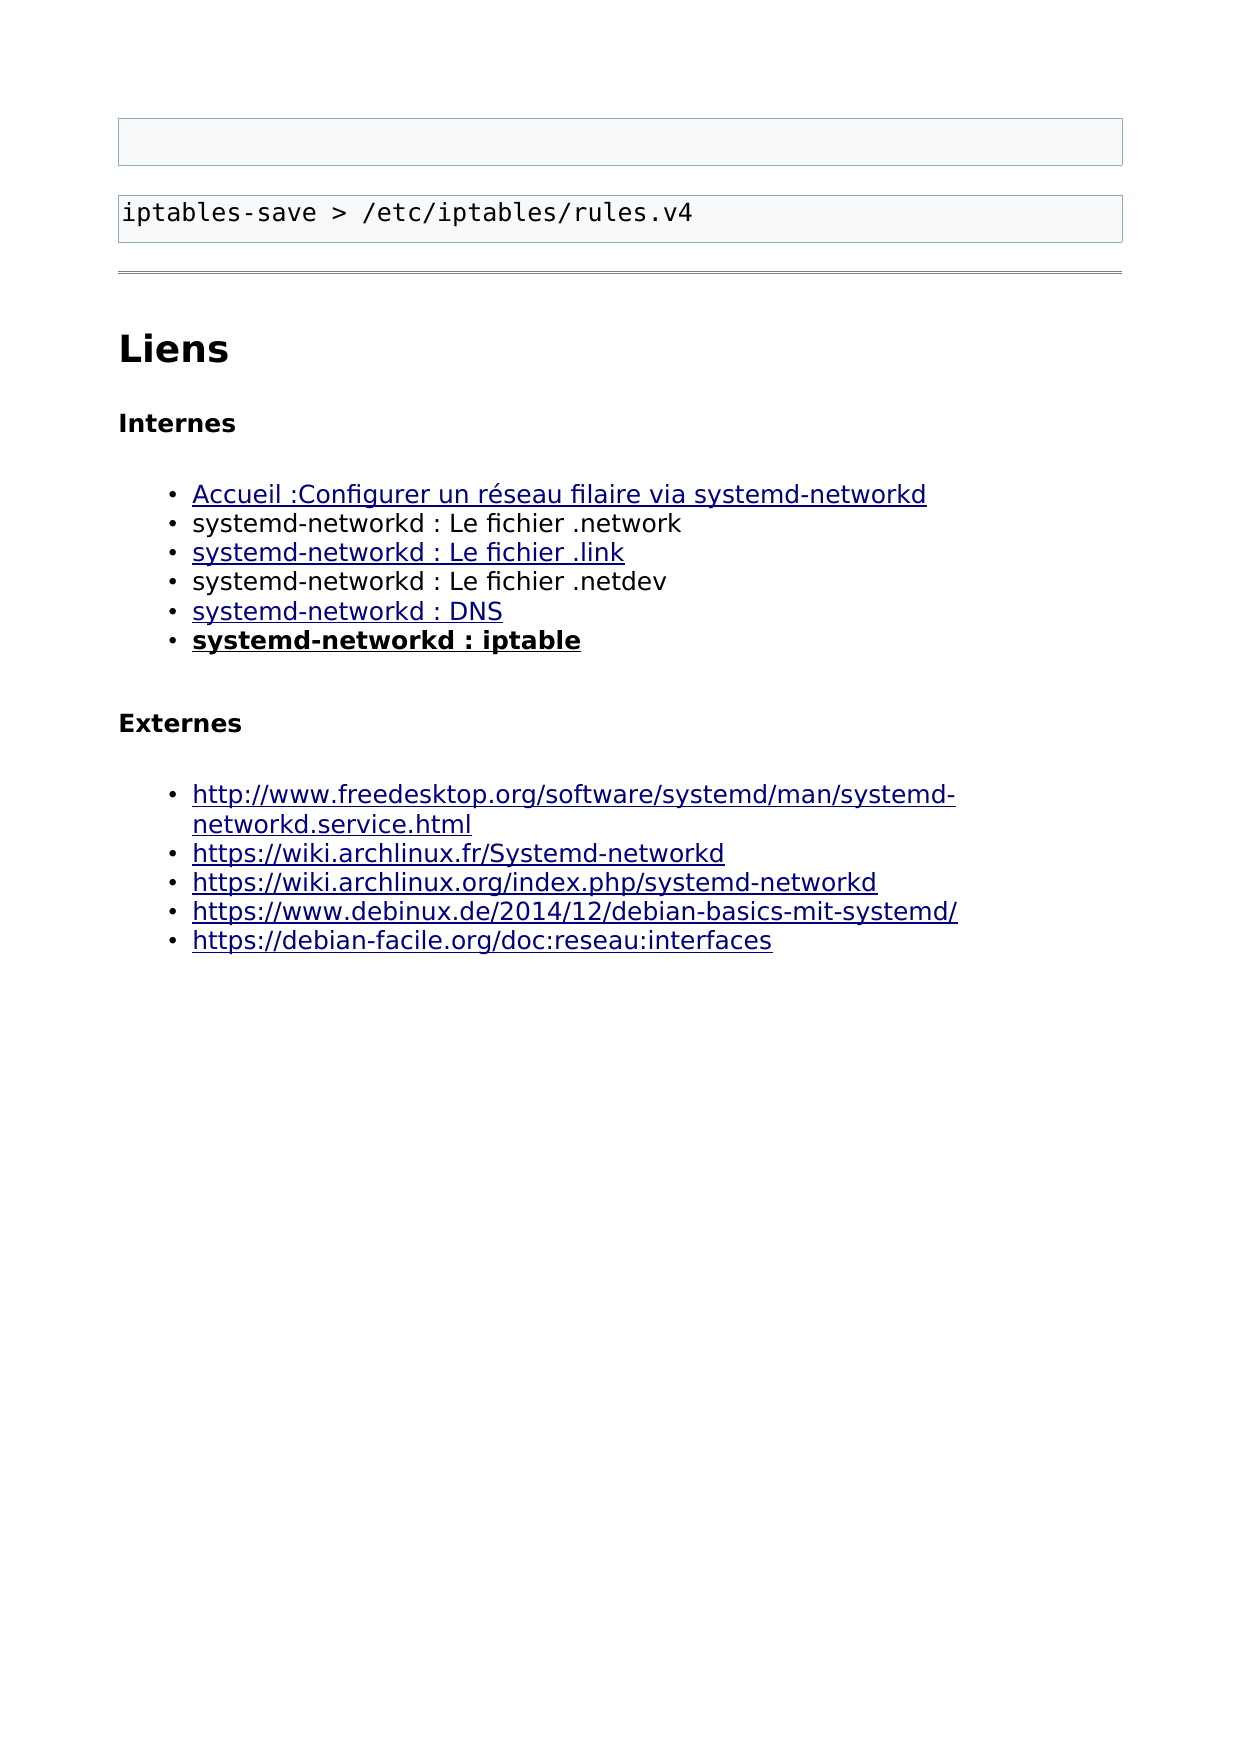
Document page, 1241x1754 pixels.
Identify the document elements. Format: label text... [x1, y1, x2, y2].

table_header [119, 119, 1122, 165]
list https://www.debinux.de/2014/12/debian-basics-mit-systemd/ [177, 897, 1122, 927]
list https://wiki.archlinux.fr/Systemd-networkd [177, 839, 1122, 868]
list systemd-networkd : iptable [177, 626, 1122, 655]
list Accueil :Configurer un réseau filaire via systemd-networkd [177, 480, 1122, 509]
list https://debian-facile.org/doc:reseau:interfaces [177, 927, 1122, 956]
subtitle Internes [118, 409, 1122, 438]
list systemd-networkd : DNS [177, 597, 1122, 626]
list https://wiki.archlinux.org/index.php/systemd-networkd [177, 868, 1122, 897]
list http://www.freedesktop.org/software/systemd/man/systemd-networkd.service.html [177, 781, 1122, 839]
list systemd-networkd : Le fichier .link [177, 538, 1122, 568]
list systemd-networkd : Le fichier .netdev [177, 568, 1122, 597]
subtitle Externes [118, 709, 1122, 739]
subtitle Liens [118, 328, 1122, 371]
list systemd-networkd : Le fichier .network [177, 509, 1122, 538]
table_header iptables-save > /etc/iptables/rules.v4 [119, 196, 1122, 242]
